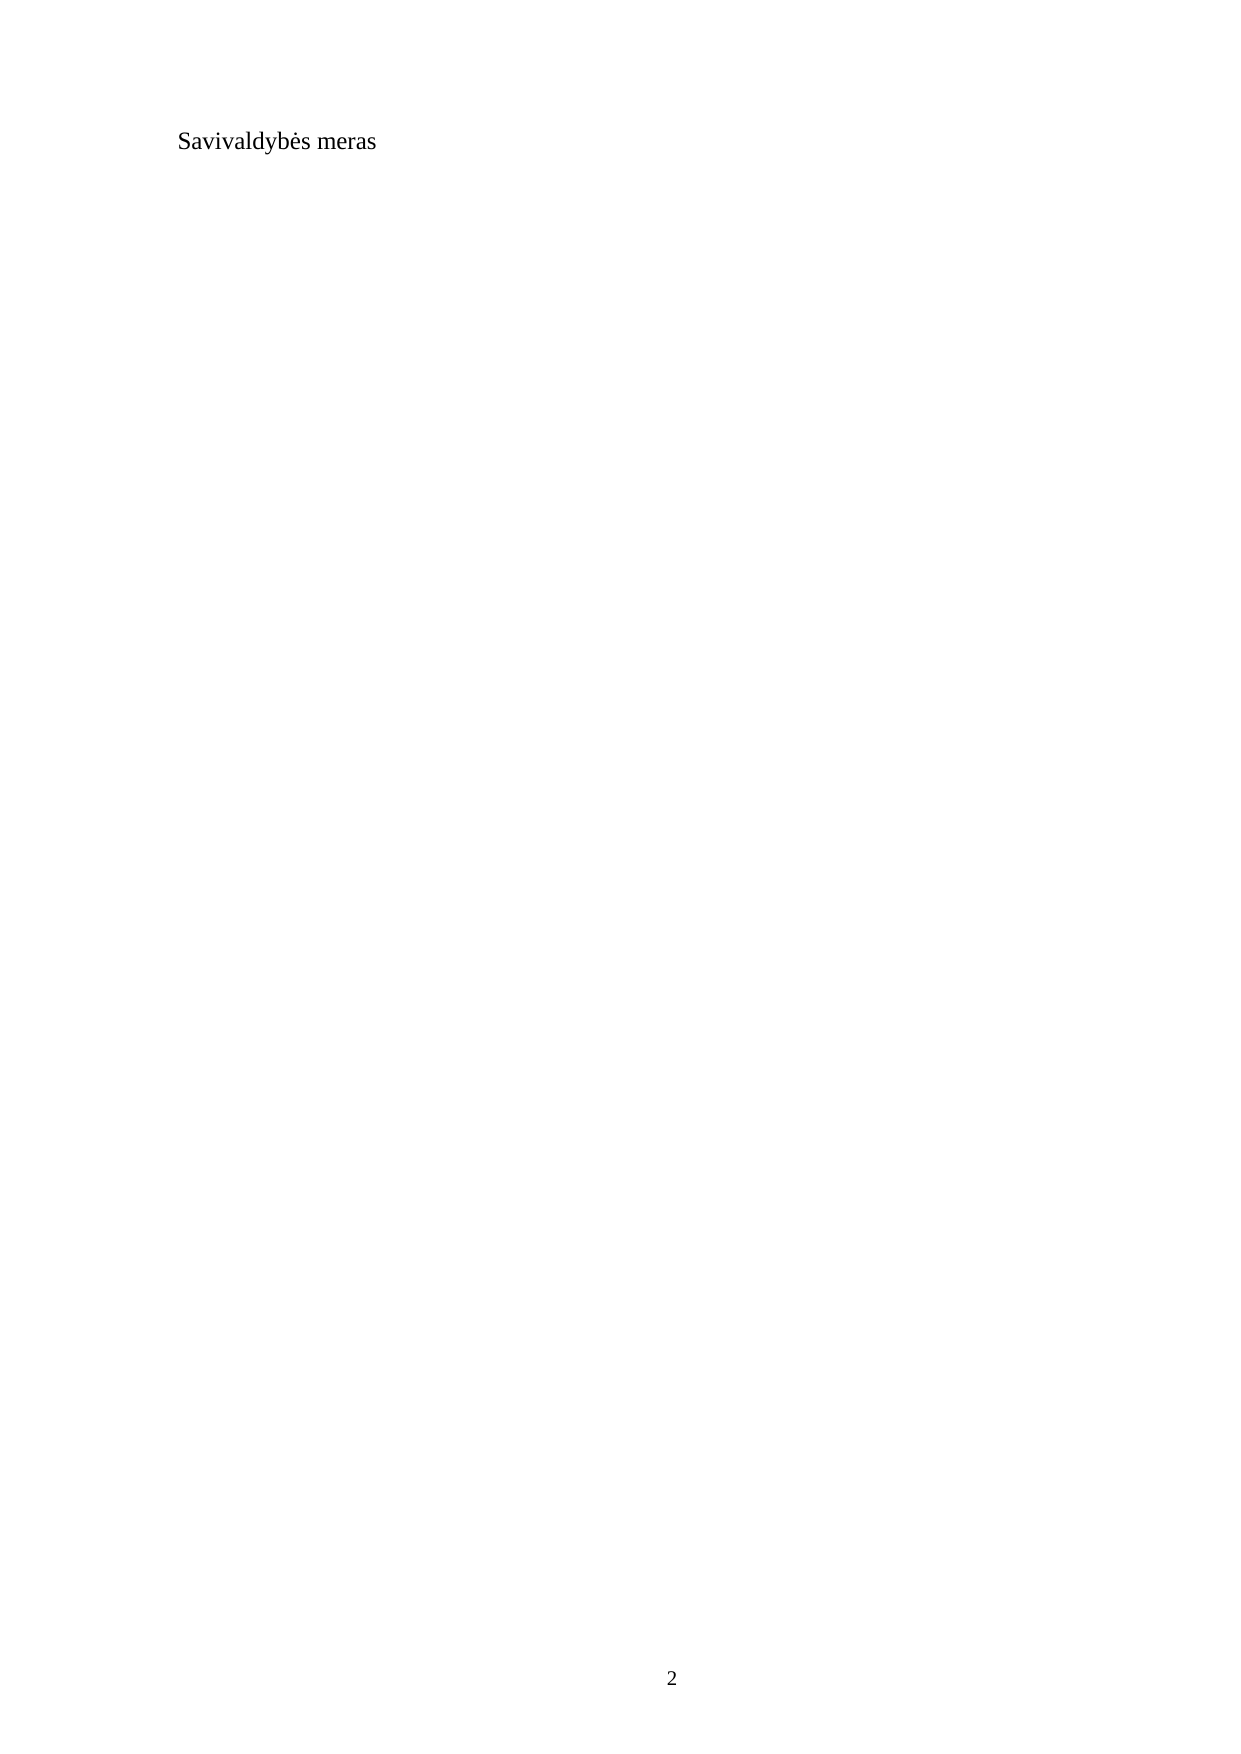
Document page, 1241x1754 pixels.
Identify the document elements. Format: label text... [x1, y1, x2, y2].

text Savivaldybės meras [177, 126, 1167, 155]
